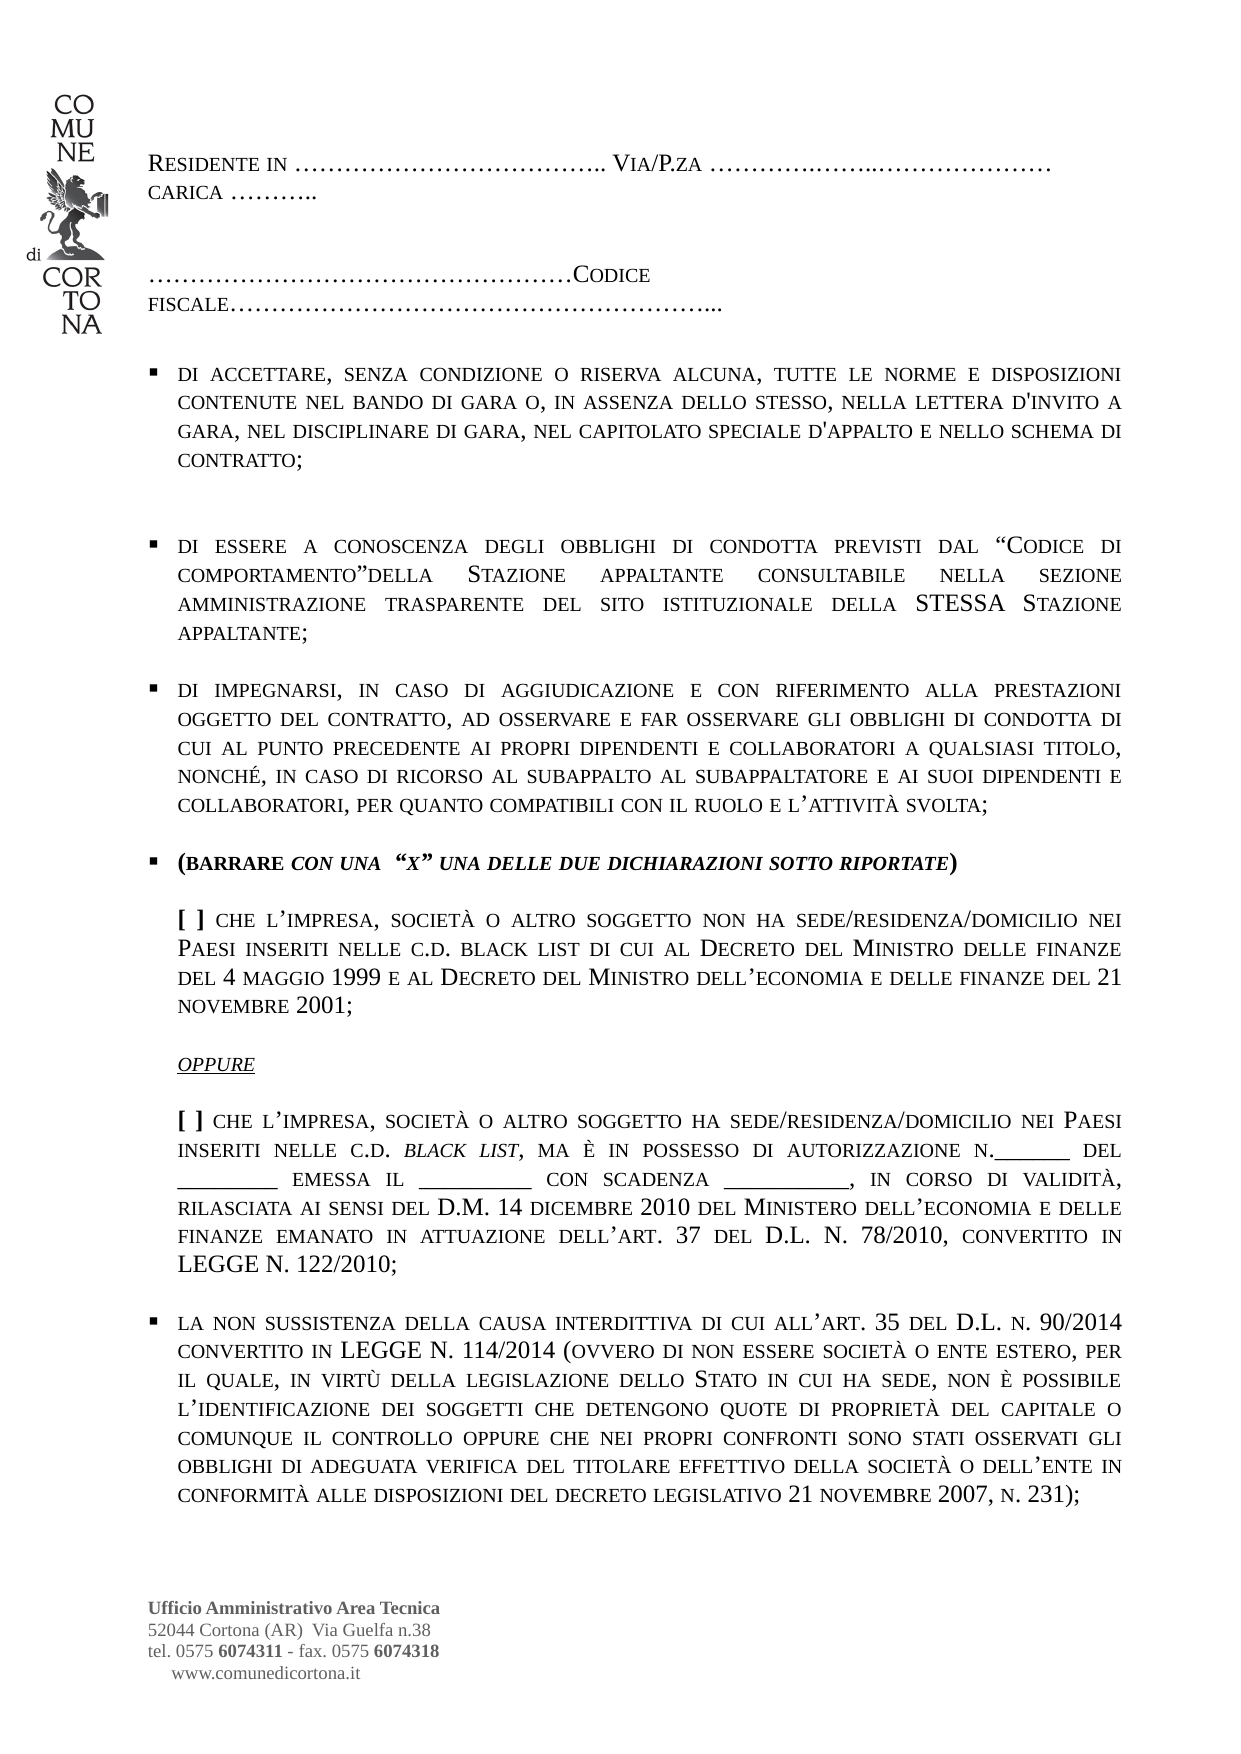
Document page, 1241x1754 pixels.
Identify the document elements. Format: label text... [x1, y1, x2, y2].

text oppure [177, 1048, 1122, 1077]
list di accettare, senza condizione o riserva alcuna, tutte le norme e disposizioni contenute nel bando di gara o, in assenza dello stesso, nella lettera d'invito a gara, nel disciplinare di gara, nel capitolato speciale d'appalto e nello schema di contratto; [148, 358, 1122, 473]
text [ ] che l’impresa, società o altro soggetto ha sede/residenza/domicilio nei Paesi inseriti nelle c.d. black list, ma è in possesso di autorizzazione n.______ del ________ emessa il _________ con scadenza __________, in corso di validità, rilasciata ai sensi del D.M. 14 dicembre 2010 del Ministero dell’economia e delle finanze emanato in attuazione dell’art. 37 del D.L. N. 78/2010, convertito in LEGGE N. 122/2010; [177, 1106, 1122, 1278]
text ……………………………………………Codice fiscale…………………………………………………... [148, 259, 1122, 316]
list la non sussistenza della causa interdittiva di cui all’art. 35 del D.L. n. 90/2014 convertito in LEGGE N. 114/2014 (ovvero di non essere società o ente estero, per il quale, in virtù della legislazione dello Stato in cui ha sede, non è possibile l’identificazione dei soggetti che detengono quote di proprietà del capitale o comunque il controllo oppure che nei propri confronti sono stati osservati gli obblighi di adeguata verifica del titolare effettivo della società o dell’ente in conformità alle disposizioni del decreto legislativo 21 novembre 2007, n. 231); [148, 1307, 1122, 1508]
text Residente in ……………………………….. Via/P.za ………….……..…………………carica ……….. [148, 148, 1122, 205]
text [ ] che l’impresa, società o altro soggetto non ha sede/residenza/domicilio nei Paesi inseriti nelle c.d. black list di cui al Decreto del Ministro delle finanze del 4 maggio 1999 e al Decreto del Ministro dell’economia e delle finanze del 21 novembre 2001; [177, 904, 1122, 1019]
picture [17, 82, 126, 345]
list di impegnarsi, in caso di aggiudicazione e con riferimento alla prestazioni oggetto del contratto, ad osservare e far osservare gli obblighi di condotta di cui al punto precedente ai propri dipendenti e collaboratori a qualsiasi titolo, nonché, in caso di ricorso al subappalto al subappaltatore e ai suoi dipendenti e collaboratori, per quanto compatibili con il ruolo e l’attività svolta; [148, 674, 1122, 818]
list di essere a conoscenza degli obblighi di condotta previsti dal “Codice di comportamento”della Stazione appaltante consultabile nella sezione amministrazione trasparente del sito istituzionale della STESSA Stazione appaltante; [148, 531, 1122, 646]
list (barrare con una “x” una delle due dichiarazioni sotto riportate) [148, 847, 1122, 876]
